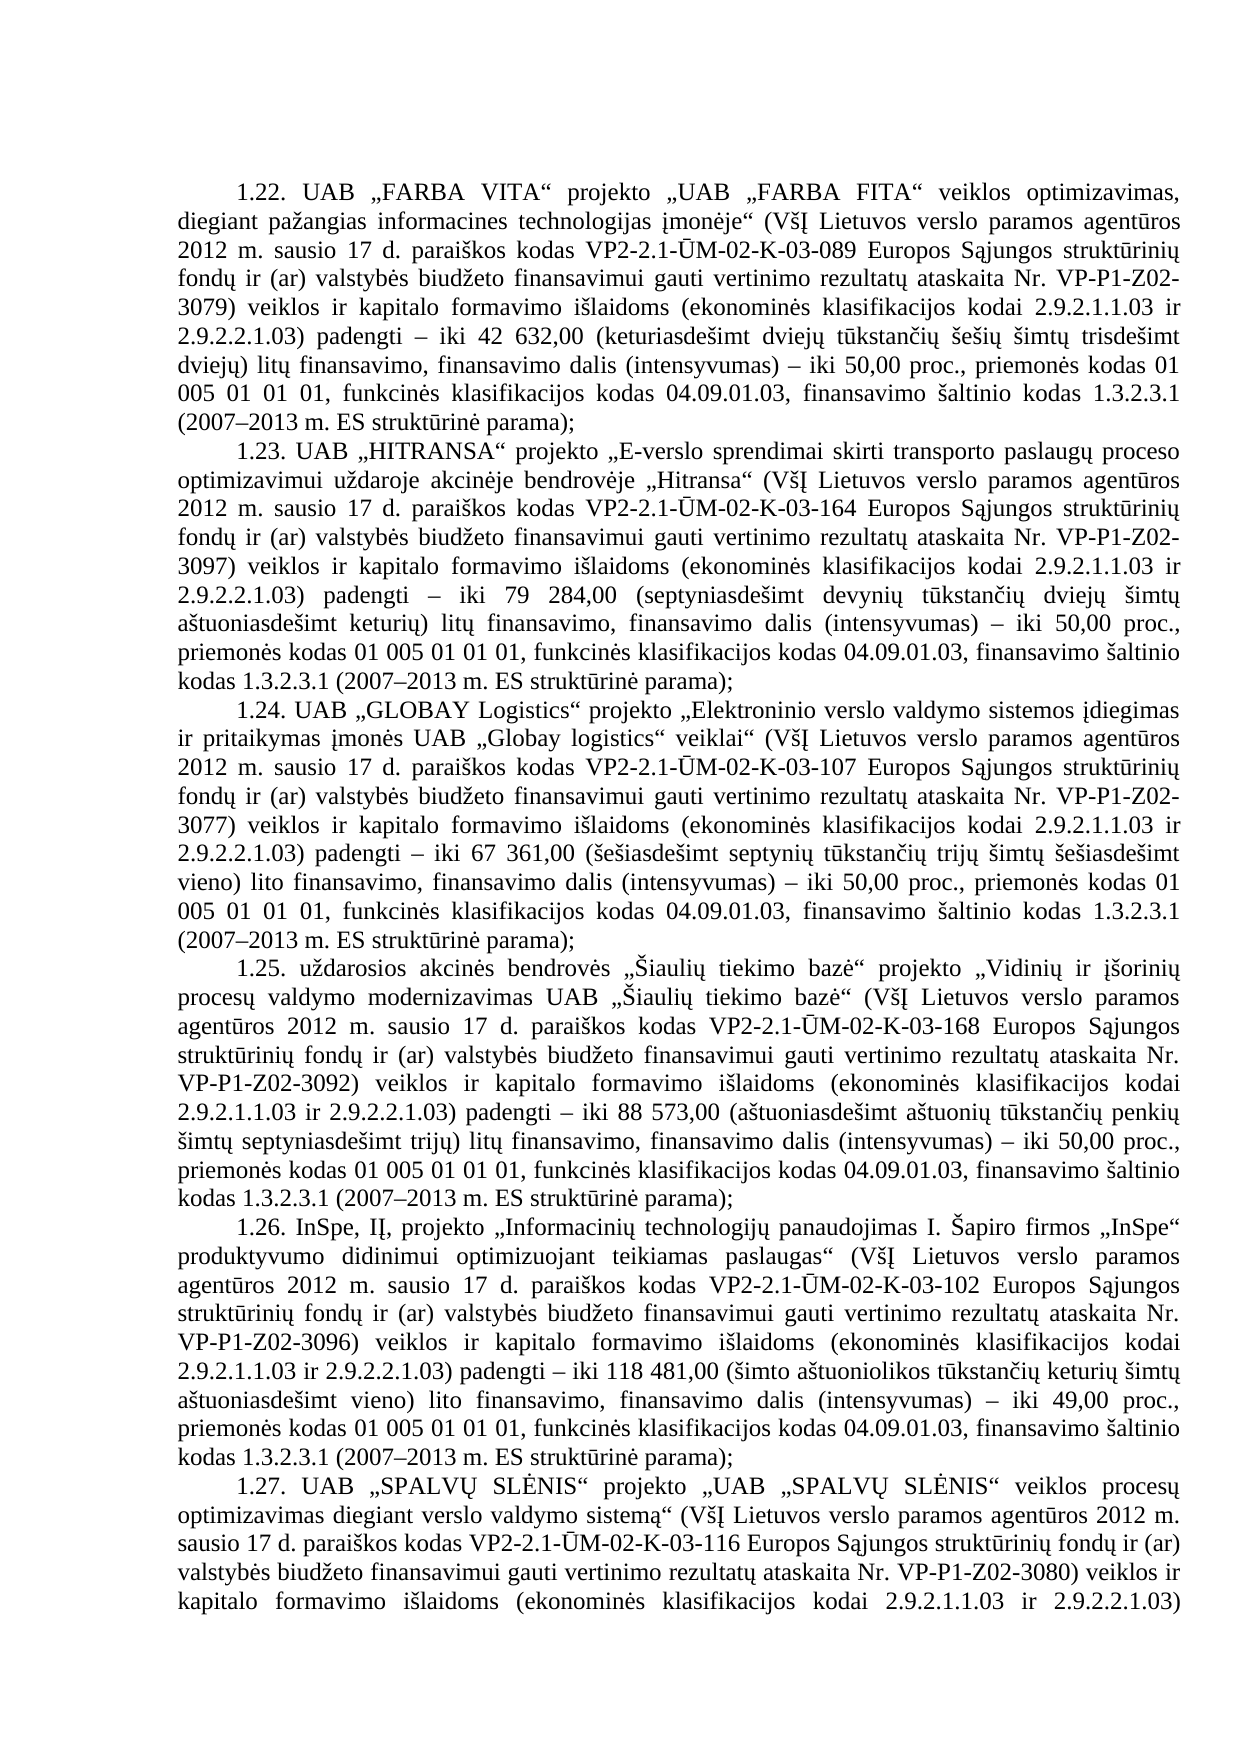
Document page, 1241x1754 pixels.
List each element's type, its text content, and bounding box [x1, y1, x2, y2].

text 1.25. uždarosios akcinės bendrovės „Šiaulių tiekimo bazė“ projekto „Vidinių ir įšorinių procesų valdymo modernizavimas UAB „Šiaulių tiekimo bazė“ (VšĮ Lietuvos verslo paramos agentūros 2012 m. sausio 17 d. paraiškos kodas VP2-2.1-ŪM-02-K-03-168 Europos Sąjungos struktūrinių fondų ir (ar) valstybės biudžeto finansavimui gauti vertinimo rezultatų ataskaita Nr. VP-P1-Z02-3092) veiklos ir kapitalo formavimo išlaidoms (ekonominės klasifikacijos kodai 2.9.2.1.1.03 ir 2.9.2.2.1.03) padengti – iki 88 573,00 (aštuoniasdešimt aštuonių tūkstančių penkių šimtų septyniasdešimt trijų) litų finansavimo, finansavimo dalis (intensyvumas) – iki 50,00 proc., priemonės kodas 01 005 01 01 01, funkcinės klasifikacijos kodas 04.09.01.03, finansavimo šaltinio kodas 1.3.2.3.1 (2007–2013 m. ES struktūrinė parama); [177, 953, 1181, 1212]
text 1.22. UAB „FARBA VITA“ projekto „UAB „FARBA FITA“ veiklos optimizavimas, diegiant pažangias informacines technologijas įmonėje“ (VšĮ Lietuvos verslo paramos agentūros 2012 m. sausio 17 d. paraiškos kodas VP2-2.1-ŪM-02-K-03-089 Europos Sąjungos struktūrinių fondų ir (ar) valstybės biudžeto finansavimui gauti vertinimo rezultatų ataskaita Nr. VP-P1-Z02-3079) veiklos ir kapitalo formavimo išlaidoms (ekonominės klasifikacijos kodai 2.9.2.1.1.03 ir 2.9.2.2.1.03) padengti – iki 42 632,00 (keturiasdešimt dviejų tūkstančių šešių šimtų trisdešimt dviejų) litų finansavimo, finansavimo dalis (intensyvumas) – iki 50,00 proc., priemonės kodas 01 005 01 01 01, funkcinės klasifikacijos kodas 04.09.01.03, finansavimo šaltinio kodas 1.3.2.3.1 (2007–2013 m. ES struktūrinė parama); [177, 177, 1181, 436]
text 1.26. InSpe, IĮ, projekto „Informacinių technologijų panaudojimas I. Šapiro firmos „InSpe“ produktyvumo didinimui optimizuojant teikiamas paslaugas“ (VšĮ Lietuvos verslo paramos agentūros 2012 m. sausio 17 d. paraiškos kodas VP2-2.1-ŪM-02-K-03-102 Europos Sąjungos struktūrinių fondų ir (ar) valstybės biudžeto finansavimui gauti vertinimo rezultatų ataskaita Nr. VP-P1-Z02-3096) veiklos ir kapitalo formavimo išlaidoms (ekonominės klasifikacijos kodai 2.9.2.1.1.03 ir 2.9.2.2.1.03) padengti – iki 118 481,00 (šimto aštuoniolikos tūkstančių keturių šimtų aštuoniasdešimt vieno) lito finansavimo, finansavimo dalis (intensyvumas) – iki 49,00 proc., priemonės kodas 01 005 01 01 01, funkcinės klasifikacijos kodas 04.09.01.03, finansavimo šaltinio kodas 1.3.2.3.1 (2007–2013 m. ES struktūrinė parama); [177, 1212, 1181, 1471]
text 1.27. UAB „SPALVŲ SLĖNIS“ projekto „UAB „SPALVŲ SLĖNIS“ veiklos procesų optimizavimas diegiant verslo valdymo sistemą“ (VšĮ Lietuvos verslo paramos agentūros 2012 m. sausio 17 d. paraiškos kodas VP2-2.1-ŪM-02-K-03-116 Europos Sąjungos struktūrinių fondų ir (ar) valstybės biudžeto finansavimui gauti vertinimo rezultatų ataskaita Nr. VP-P1-Z02-3080) veiklos ir kapitalo formavimo išlaidoms (ekonominės klasifikacijos kodai 2.9.2.1.1.03 ir 2.9.2.2.1.03) [177, 1471, 1181, 1615]
text 1.23. UAB „HITRANSA“ projekto „E-verslo sprendimai skirti transporto paslaugų proceso optimizavimui uždaroje akcinėje bendrovėje „Hitransa“ (VšĮ Lietuvos verslo paramos agentūros 2012 m. sausio 17 d. paraiškos kodas VP2-2.1-ŪM-02-K-03-164 Europos Sąjungos struktūrinių fondų ir (ar) valstybės biudžeto finansavimui gauti vertinimo rezultatų ataskaita Nr. VP-P1-Z02-3097) veiklos ir kapitalo formavimo išlaidoms (ekonominės klasifikacijos kodai 2.9.2.1.1.03 ir 2.9.2.2.1.03) padengti – iki 79 284,00 (septyniasdešimt devynių tūkstančių dviejų šimtų aštuoniasdešimt keturių) litų finansavimo, finansavimo dalis (intensyvumas) – iki 50,00 proc., priemonės kodas 01 005 01 01 01, funkcinės klasifikacijos kodas 04.09.01.03, finansavimo šaltinio kodas 1.3.2.3.1 (2007–2013 m. ES struktūrinė parama); [177, 436, 1181, 695]
text 1.24. UAB „GLOBAY Logistics“ projekto „Elektroninio verslo valdymo sistemos įdiegimas ir pritaikymas įmonės UAB „Globay logistics“ veiklai“ (VšĮ Lietuvos verslo paramos agentūros 2012 m. sausio 17 d. paraiškos kodas VP2-2.1-ŪM-02-K-03-107 Europos Sąjungos struktūrinių fondų ir (ar) valstybės biudžeto finansavimui gauti vertinimo rezultatų ataskaita Nr. VP-P1-Z02-3077) veiklos ir kapitalo formavimo išlaidoms (ekonominės klasifikacijos kodai 2.9.2.1.1.03 ir 2.9.2.2.1.03) padengti – iki 67 361,00 (šešiasdešimt septynių tūkstančių trijų šimtų šešiasdešimt vieno) lito finansavimo, finansavimo dalis (intensyvumas) – iki 50,00 proc., priemonės kodas 01 005 01 01 01, funkcinės klasifikacijos kodas 04.09.01.03, finansavimo šaltinio kodas 1.3.2.3.1 (2007–2013 m. ES struktūrinė parama); [177, 695, 1181, 953]
